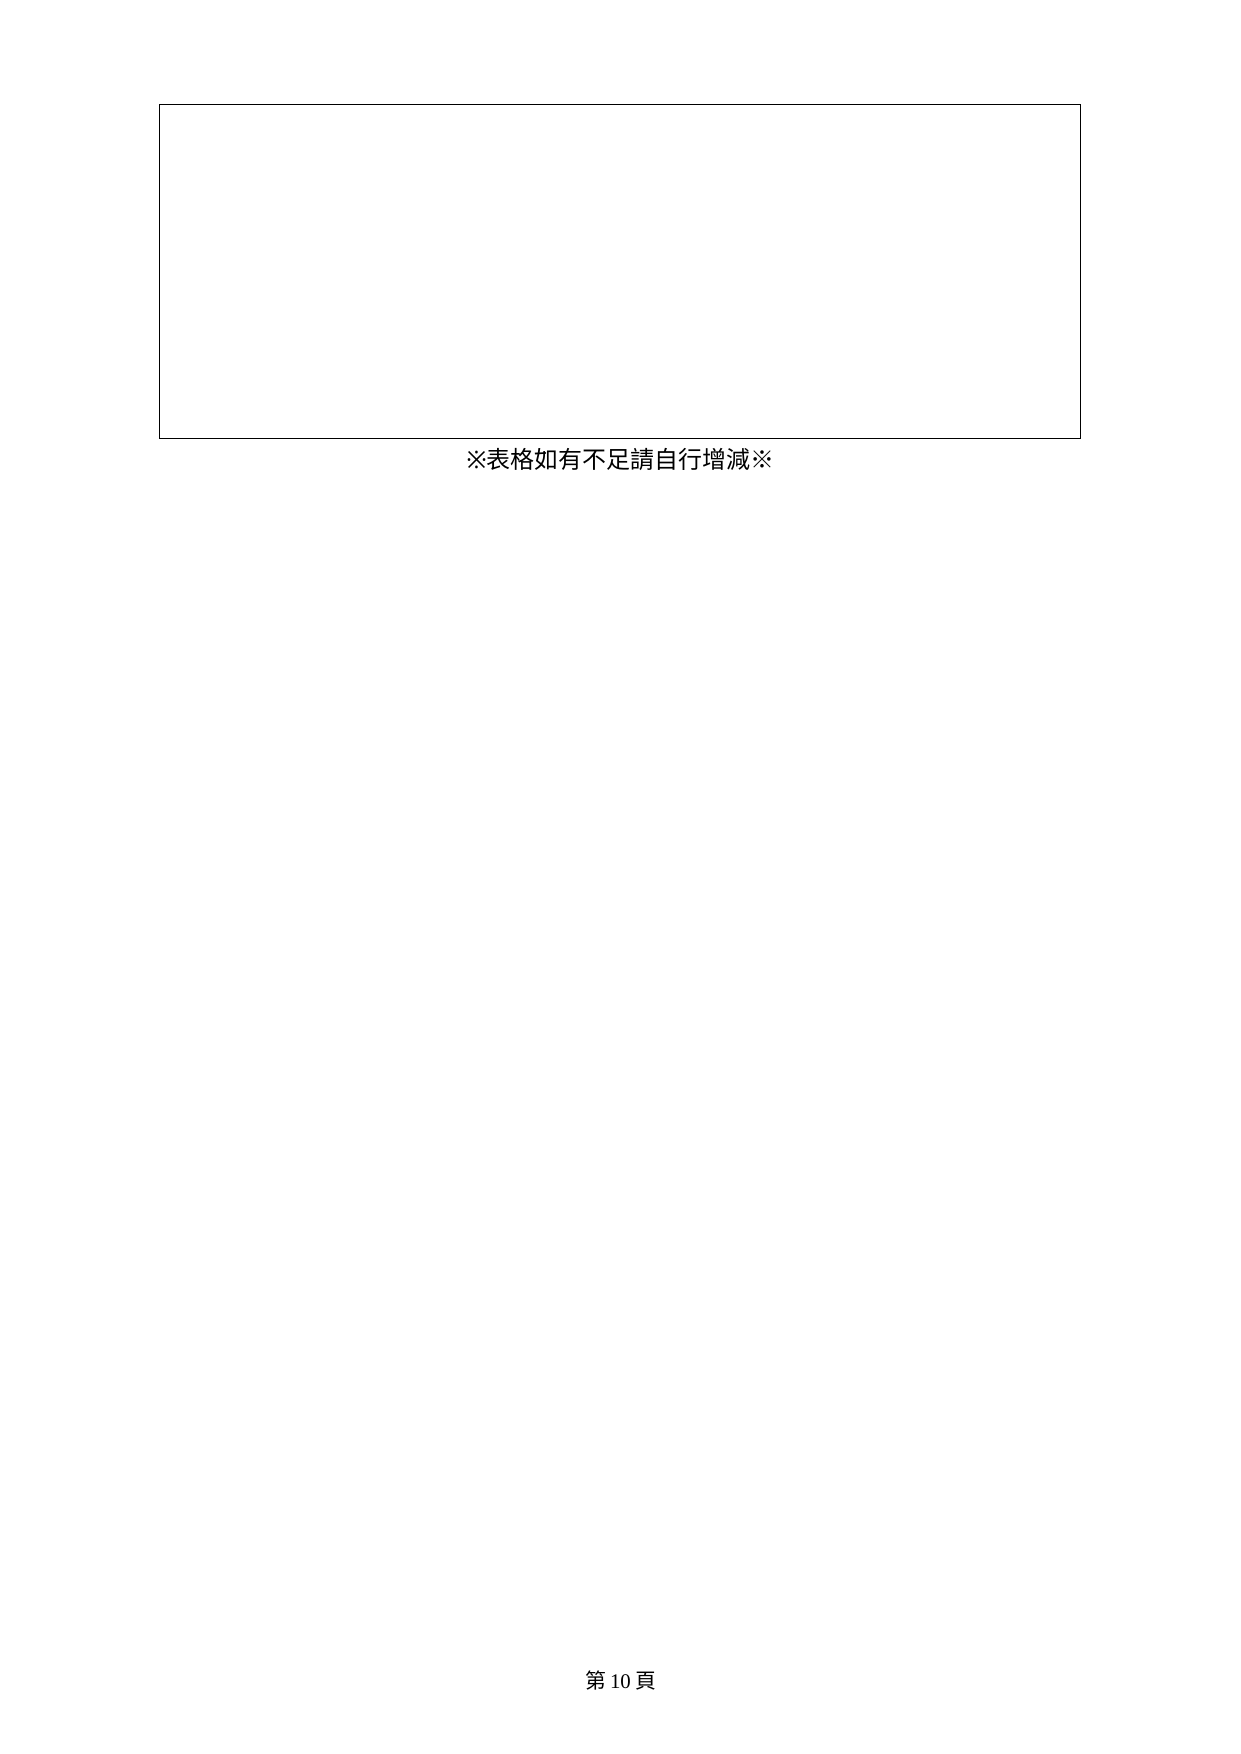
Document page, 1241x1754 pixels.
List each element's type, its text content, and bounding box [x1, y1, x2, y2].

text ※表格如有不足請自行增減※ [148, 439, 1092, 476]
table_cell [160, 105, 1080, 438]
